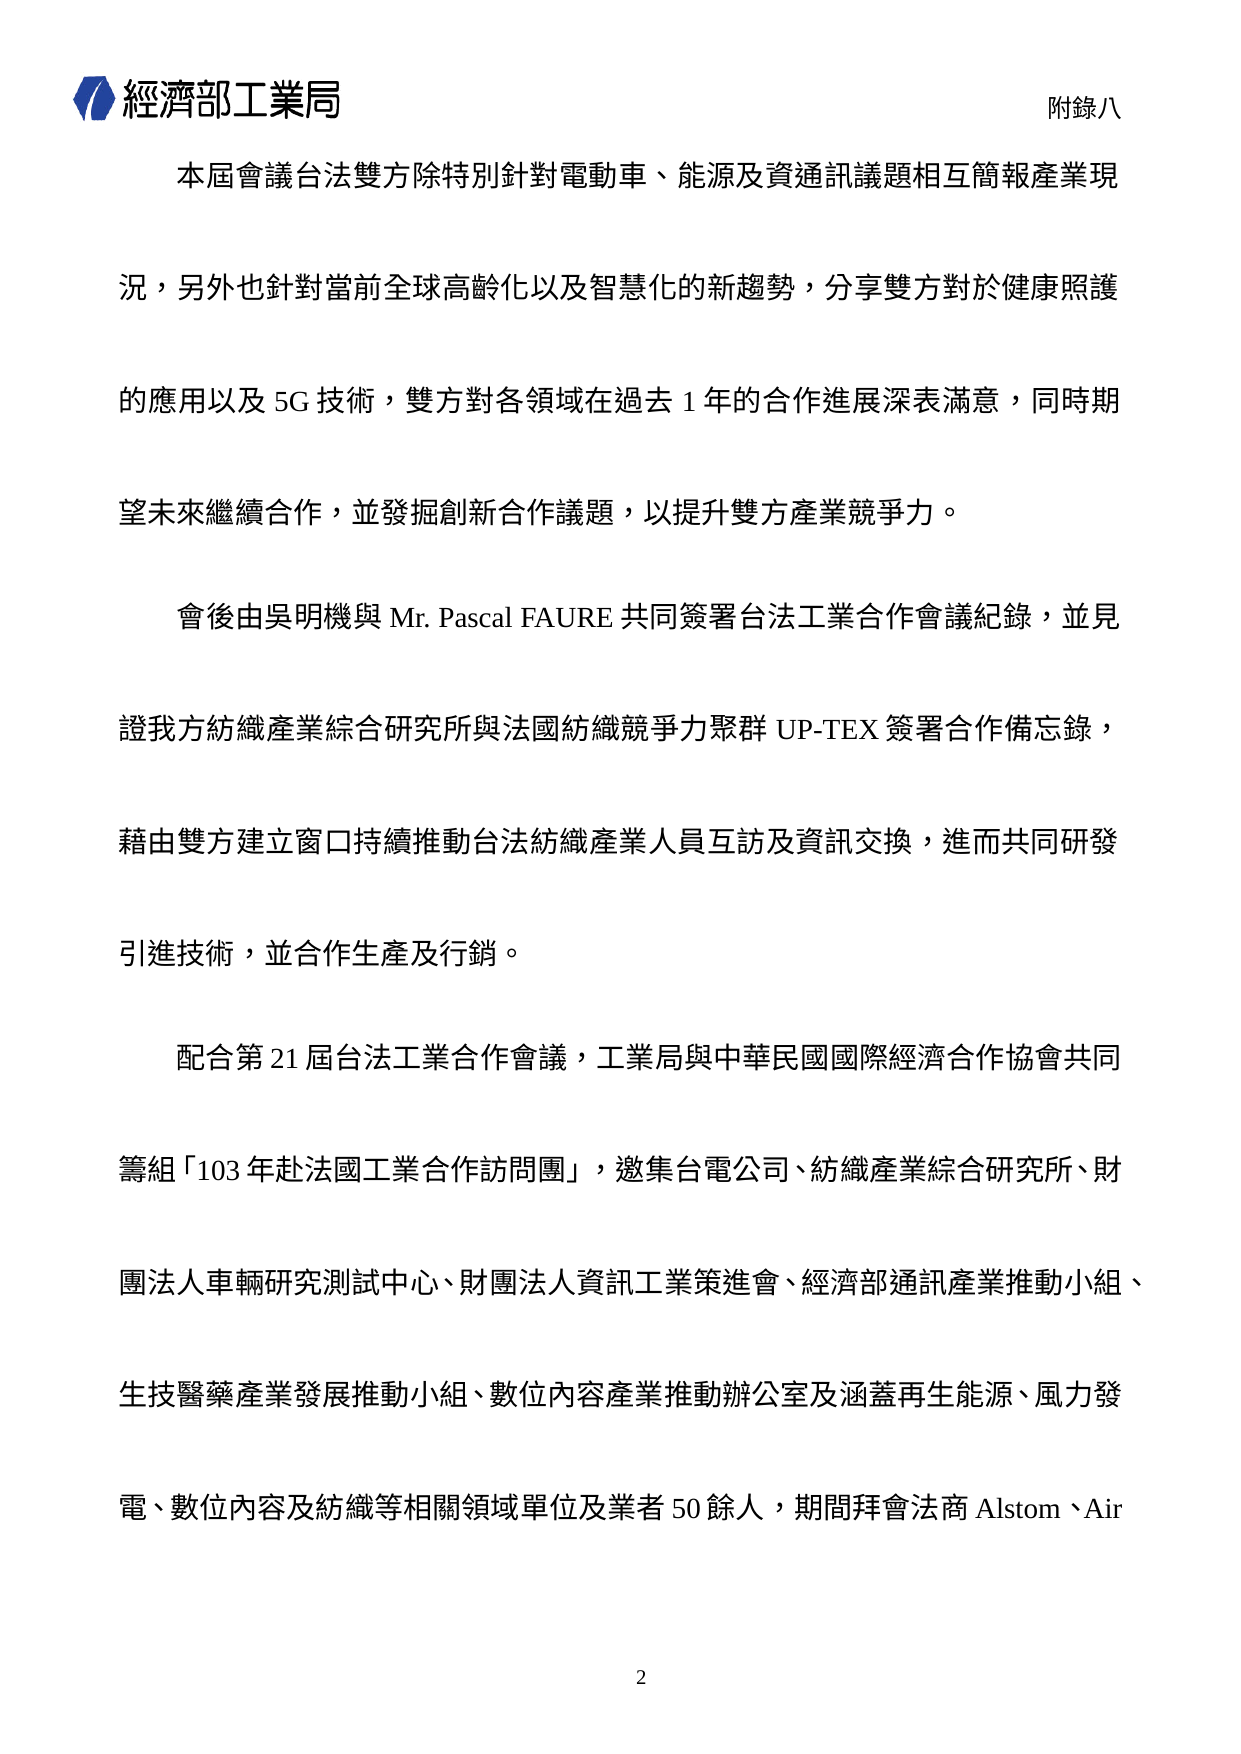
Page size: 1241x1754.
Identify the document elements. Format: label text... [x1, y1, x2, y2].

text 本屆會議台法雙方除特別針對電動車、能源及資通訊議題相互簡報產業現況，另外也針對當前全球高齡化以及智慧化的新趨勢，分享雙方對於健康照護的應用以及5G技術，雙方對各領域在過去1年的合作進展深表滿意，同時期望未來繼續合作，並發掘創新合作議題，以提升雙方產業競爭力。 [118, 136, 1122, 548]
text 會後由吳明機與Mr. Pascal FAURE共同簽署台法工業合作會議紀錄，並見證我方紡織產業綜合研究所與法國紡織競爭力聚群UP-TEX簽署合作備忘錄，藉由雙方建立窗口持續推動台法紡織產業人員互訪及資訊交換，進而共同研發、引進技術，並合作生產及行銷。 [118, 577, 1122, 989]
text 配合第21屆台法工業合作會議，工業局與中華民國國際經濟合作協會共同籌組「103年赴法國工業合作訪問團」，邀集台電公司、紡織產業綜合研究所、財團法人車輛研究測試中心、財團法人資訊工業策進會、經濟部通訊產業推動小組、生技醫藥產業發展推動小組、數位內容產業推動辦公室及涵蓋再生能源、風力發電、數位內容及紡織等相關領域單位及業者50餘人，期間拜會法商Alstom、Air Liquide、EOLFI、AREVA、BUF、法國電力公司EDF、數位內容產業聚落CAP-DIGITAL等尋求產業合作機會。 [118, 1018, 1122, 1543]
picture [69, 71, 347, 126]
